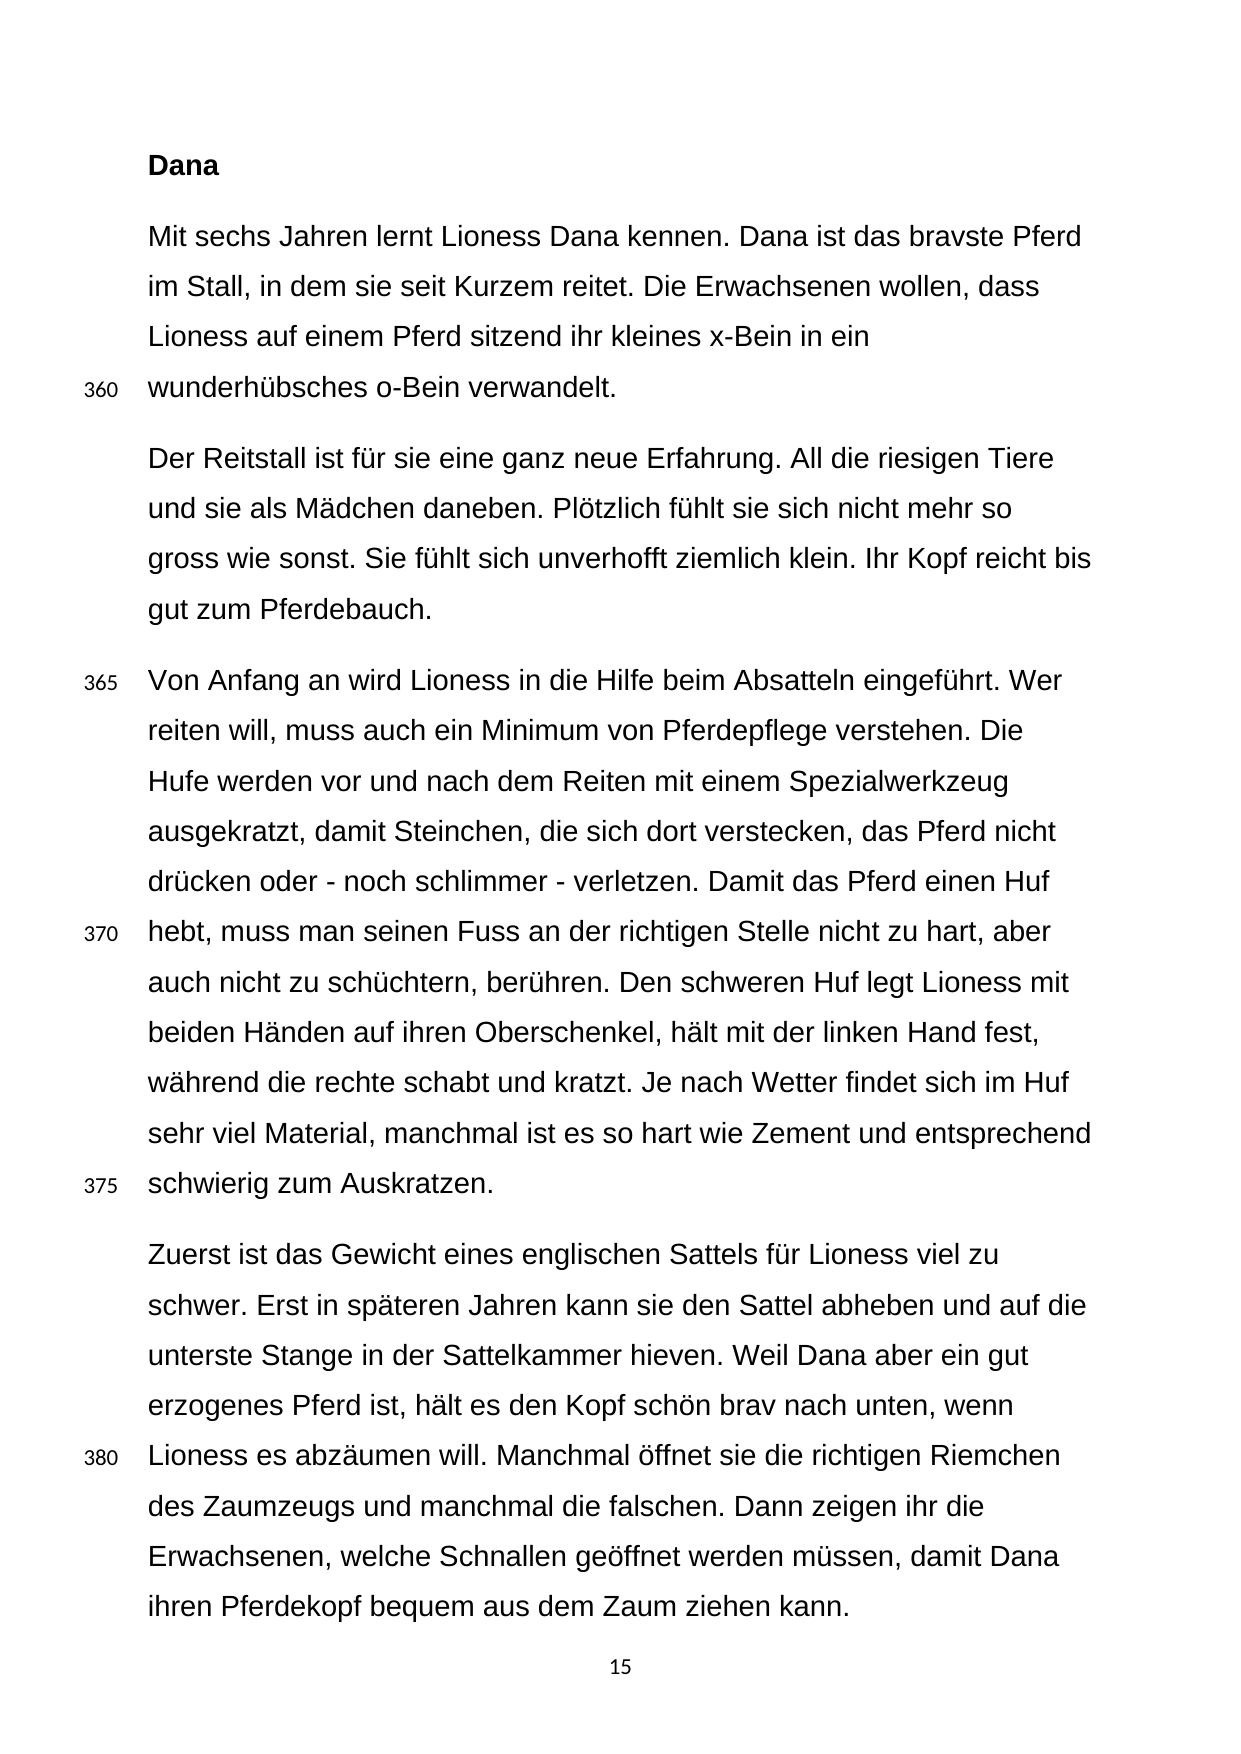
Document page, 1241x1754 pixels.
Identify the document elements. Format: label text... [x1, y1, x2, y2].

text Mit sechs Jahren lernt Lioness Dana kennen. Dana ist das bravste Pferd im Stall, in dem sie seit Kurzem reitet. Die Erwachsenen wollen, dass Lioness auf einem Pferd sitzend ihr kleines x-Bein in ein wunderhübsches o-Bein verwandelt. [148, 219, 1093, 403]
text Von Anfang an wird Lioness in die Hilfe beim Absatteln eingeführt. Wer reiten will, muss auch ein Minimum von Pferdepflege verstehen. Die Hufe werden vor und nach dem Reiten mit einem Spezialwerkzeug ausgekratzt, damit Steinchen, die sich dort verstecken, das Pferd nicht drücken oder - noch schlimmer - verletzen. Damit das Pferd einen Huf hebt, muss man seinen Fuss an der richtigen Stelle nicht zu hart, aber auch nicht zu schüchtern, berühren. Den schweren Huf legt Lioness mit beiden Händen auf ihren Oberschenkel, hält mit der linken Hand fest, während die rechte schabt und kratzt. Je nach Wetter findet sich im Huf sehr viel Material, manchmal ist es so hart wie Zement und entsprechend schwierig zum Auskratzen. [148, 663, 1093, 1199]
text Dana [148, 148, 1093, 181]
text Der Reitstall ist für sie eine ganz neue Erfahrung. All die riesigen Tiere und sie als Mädchen daneben. Plötzlich fühlt sie sich nicht mehr so gross wie sonst. Sie fühlt sich unverhofft ziemlich klein. Ihr Kopf reicht bis gut zum Pferdebauch. [148, 441, 1093, 625]
text Zuerst ist das Gewicht eines englischen Sattels für Lioness viel zu schwer. Erst in späteren Jahren kann sie den Sattel abheben und auf die unterste Stange in der Sattelkammer hieven. Weil Dana aber ein gut erzogenes Pferd ist, hält es den Kopf schön brav nach unten, wenn Lioness es abzäumen will. Manchmal öffnet sie die richtigen Riemchen des Zaumzeugs und manchmal die falschen. Dann zeigen ihr die Erwachsenen, welche Schnallen geöffnet werden müssen, damit Dana ihren Pferdekopf bequem aus dem Zaum ziehen kann. [148, 1237, 1093, 1623]
